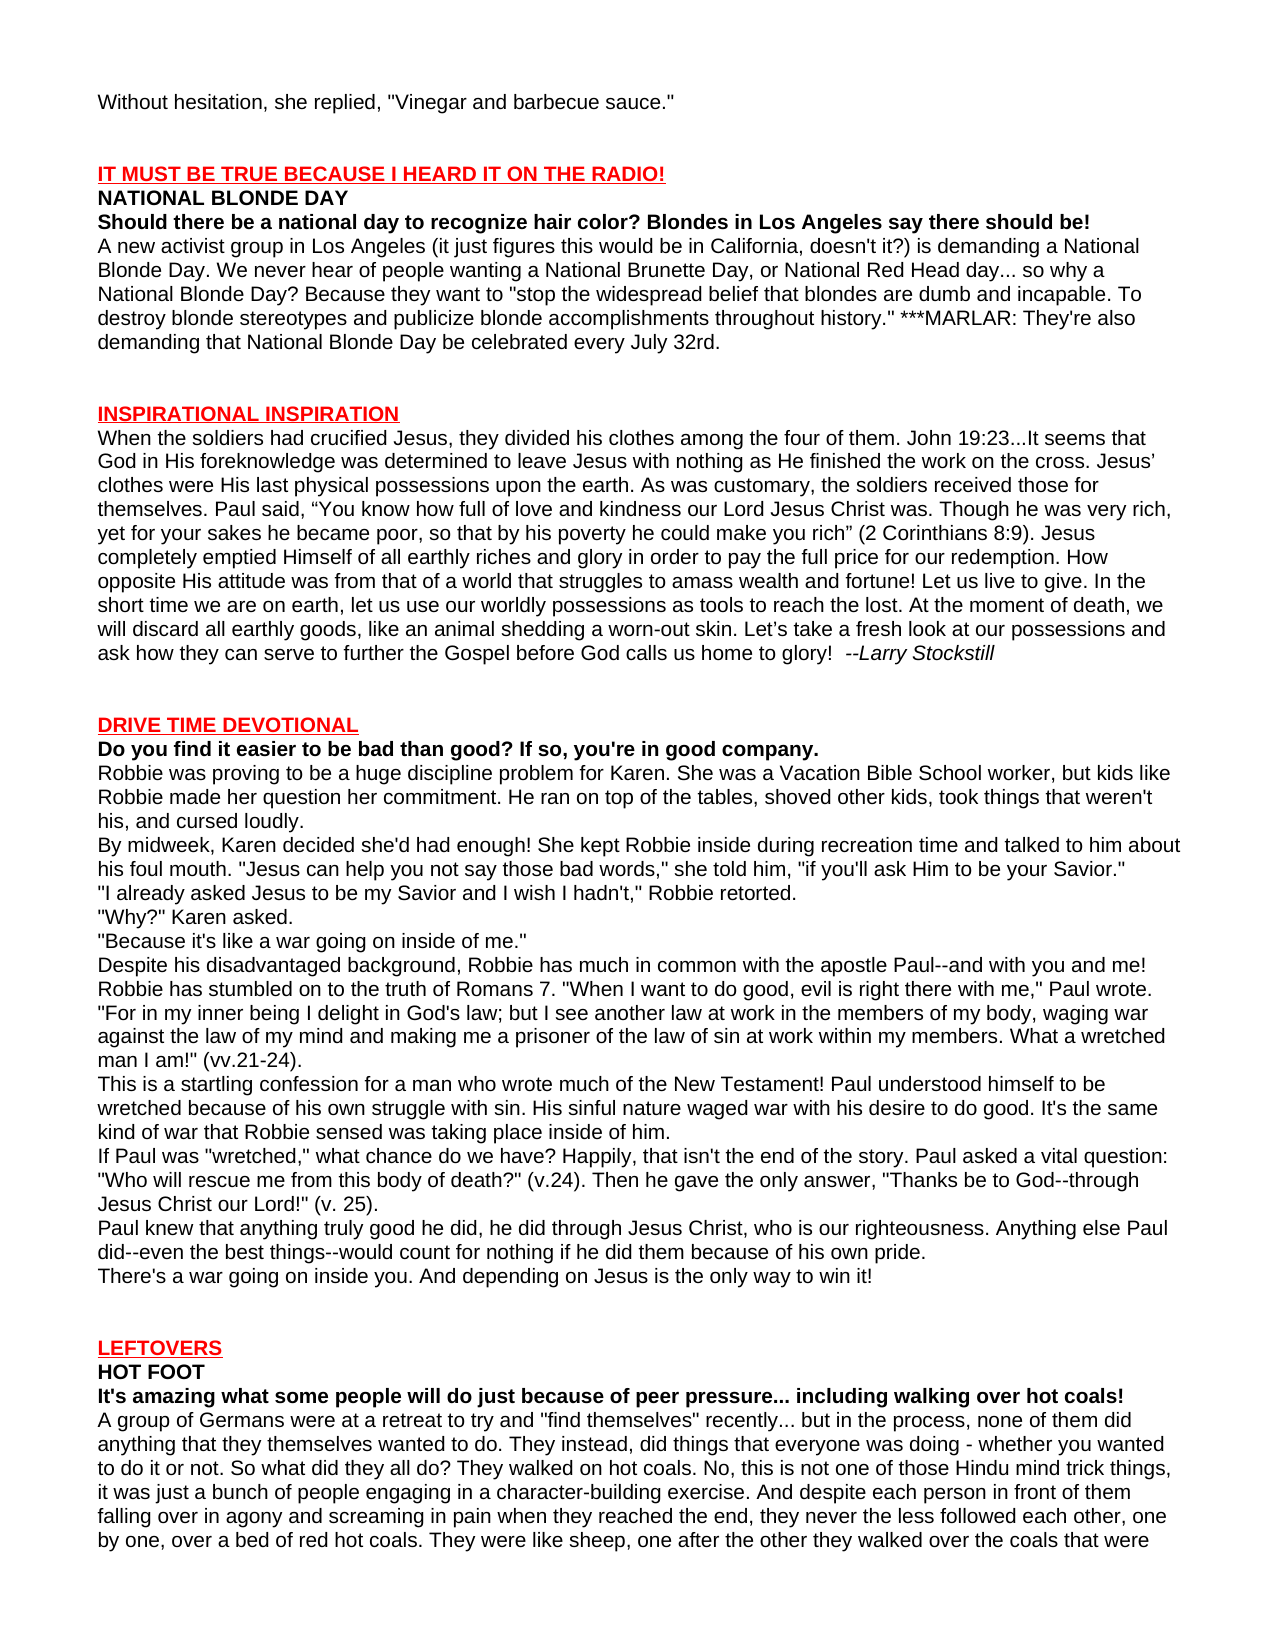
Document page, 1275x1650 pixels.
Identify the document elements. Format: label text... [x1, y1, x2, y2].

text NATIONAL BLONDE DAY [97, 186, 1185, 210]
text There's a war going on inside you. And depending on Jesus is the only way to win it! [97, 1264, 1185, 1288]
text "I already asked Jesus to be my Savior and I wish I hadn't," Robbie retorted. [97, 881, 1185, 904]
text By midweek, Karen decided she'd had enough! She kept Robbie inside during recreation time and talked to him about his foul mouth. "Jesus can help you not say those bad words," she told him, "if you'll ask Him to be your Savior." [97, 833, 1185, 881]
text Without hesitation, she replied, "Vinegar and barbecue sauce." [97, 90, 1185, 114]
text A new activist group in Los Angeles (it just figures this would be in California, doesn't it?) is demanding a National Blonde Day. We never hear of people wanting a National Brunette Day, or National Red Head day... so why a National Blonde Day? Because they want to "stop the widespread belief that blondes are dumb and incapable. To destroy blonde stereotypes and publicize blonde accomplishments throughout history." ***MARLAR: They're also demanding that National Blonde Day be celebrated every July 32rd. [97, 234, 1185, 353]
text If Paul was "wretched," what chance do we have? Happily, that isn't the end of the story. Paul asked a vital question: "Who will rescue me from this body of death?" (v.24). Then he gave the only answer, "Thanks be to God--through Jesus Christ our Lord!" (v. 25). [97, 1144, 1185, 1216]
text "Why?" Karen asked. [97, 904, 1185, 928]
text When the soldiers had crucified Jesus, they divided his clothes among the four of them. John 19:23...It seems that God in His foreknowledge was determined to leave Jesus with nothing as He finished the work on the cross. Jesus’ clothes were His last physical possessions upon the earth. As was customary, the soldiers received those for themselves. Paul said, “You know how full of love and kindness our Lord Jesus Christ was. Though he was very rich, yet for your sakes he became poor, so that by his poverty he could make you rich” (2 Corinthians 8:9). Jesus completely emptied Himself of all earthly riches and glory in order to pay the full price for our redemption. How opposite His attitude was from that of a world that struggles to amass wealth and fortune! Let us live to give. In the short time we are on earth, let us use our worldly possessions as tools to reach the lost. At the moment of death, we will discard all earthly goods, like an animal shedding a worn-out skin. Let’s take a fresh look at our possessions and ask how they can serve to further the Gospel before God calls us home to glory! --Larry Stockstill [97, 425, 1185, 665]
text It's amazing what some people will do just because of peer pressure... including walking over hot coals! [97, 1384, 1185, 1408]
text Despite his disadvantaged background, Robbie has much in common with the apostle Paul--and with you and me! Robbie has stumbled on to the truth of Romans 7. "When I want to do good, evil is right there with me," Paul wrote. "For in my inner being I delight in God's law; but I see another law at work in the members of my body, waging war against the law of my mind and making me a prisoner of the law of sin at work within my members. What a wretched man I am!" (vv.21-24). [97, 952, 1185, 1072]
text "Because it's like a war going on inside of me." [97, 928, 1185, 952]
text Should there be a national day to recognize hair color? Blondes in Los Angeles say there should be! [97, 210, 1185, 234]
text A group of Germans were at a retreat to try and "find themselves" recently... but in the process, none of them did anything that they themselves wanted to do. They instead, did things that everyone was doing - whether you wanted to do it or not. So what did they all do? They walked on hot coals. No, this is not one of those Hindu mind trick things, it was just a bunch of people engaging in a character-building exercise. And despite each person in front of them falling over in agony and screaming in pain when they reached the end, they never the less followed each other, one by one, over a bed of red hot coals. They were like sheep, one after the other they walked over the coals that were [97, 1408, 1185, 1551]
text Paul knew that anything truly good he did, he did through Jesus Christ, who is our righteousness. Anything else Paul did--even the best things--would count for nothing if he did them because of his own pride. [97, 1216, 1185, 1264]
text Robbie was proving to be a huge discipline problem for Karen. She was a Vacation Bible School worker, but kids like Robbie made her question her commitment. He ran on top of the tables, shoved other kids, took things that weren't his, and cursed loudly. [97, 761, 1185, 833]
text LEFTOVERS [97, 1336, 1185, 1360]
text DRIVE TIME DEVOTIONAL [97, 713, 1185, 737]
text IT MUST BE TRUE BECAUSE I HEARD IT ON THE RADIO! [97, 162, 1185, 186]
text HOT FOOT [97, 1360, 1185, 1384]
text Do you find it easier to be bad than good? If so, you're in good company. [97, 737, 1185, 761]
text INSPIRATIONAL INSPIRATION [97, 401, 1185, 425]
text This is a startling confession for a man who wrote much of the New Testament! Paul understood himself to be wretched because of his own struggle with sin. His sinful nature waged war with his desire to do good. It's the same kind of war that Robbie sensed was taking place inside of him. [97, 1072, 1185, 1144]
